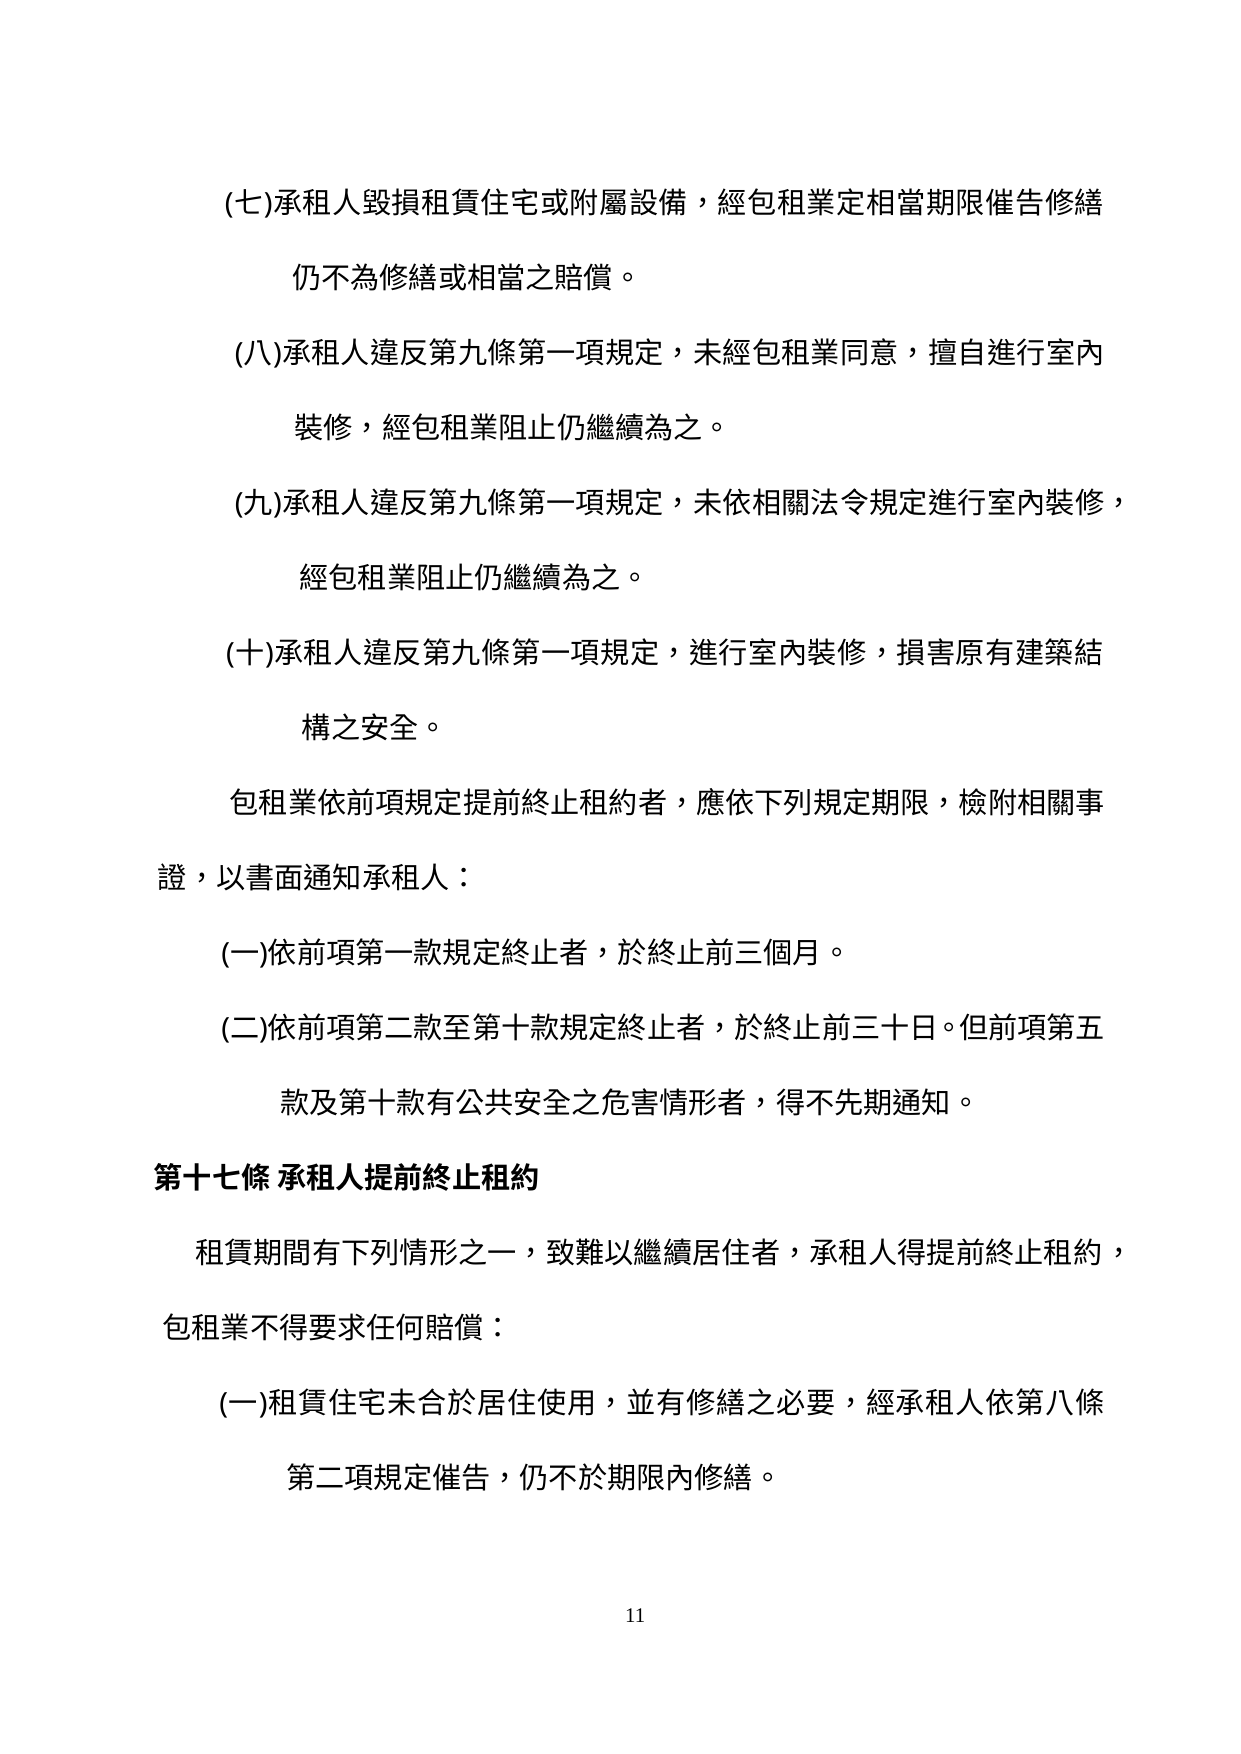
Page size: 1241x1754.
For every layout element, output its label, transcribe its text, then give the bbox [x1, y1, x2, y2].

text (二)依前項第二款至第十款規定終止者，於終止前三十日。但前項第五款及第十款有公共安全之危害情形者，得不先期通知。 [221, 988, 1104, 1138]
text 租賃期間有下列情形之一，致難以繼續居住者，承租人得提前終止租約，包租業不得要求任何賠償： [162, 1213, 1104, 1363]
text (九)承租人違反第九條第一項規定，未依相關法令規定進行室內裝修，經包租業阻止仍繼續為之。 [234, 463, 1104, 613]
text (一)租賃住宅未合於居住使用，並有修繕之必要，經承租人依第八條第二項規定催告，仍不於期限內修繕。 [219, 1363, 1104, 1513]
text 包租業依前項規定提前終止租約者，應依下列規定期限，檢附相關事證，以書面通知承租人： [158, 763, 1104, 913]
text (八)承租人違反第九條第一項規定，未經包租業同意，擅自進行室內裝修，經包租業阻止仍繼續為之。 [234, 313, 1104, 463]
text (十)承租人違反第九條第一項規定，進行室內裝修，損害原有建築結構之安全。 [218, 613, 1104, 763]
text (七)承租人毀損租賃住宅或附屬設備，經包租業定相當期限催告修繕仍不為修繕或相當之賠償。 [216, 163, 1104, 313]
text (一)依前項第一款規定終止者，於終止前三個月。 [221, 913, 1104, 988]
text 第十七條 承租人提前終止租約 [153, 1138, 1104, 1213]
